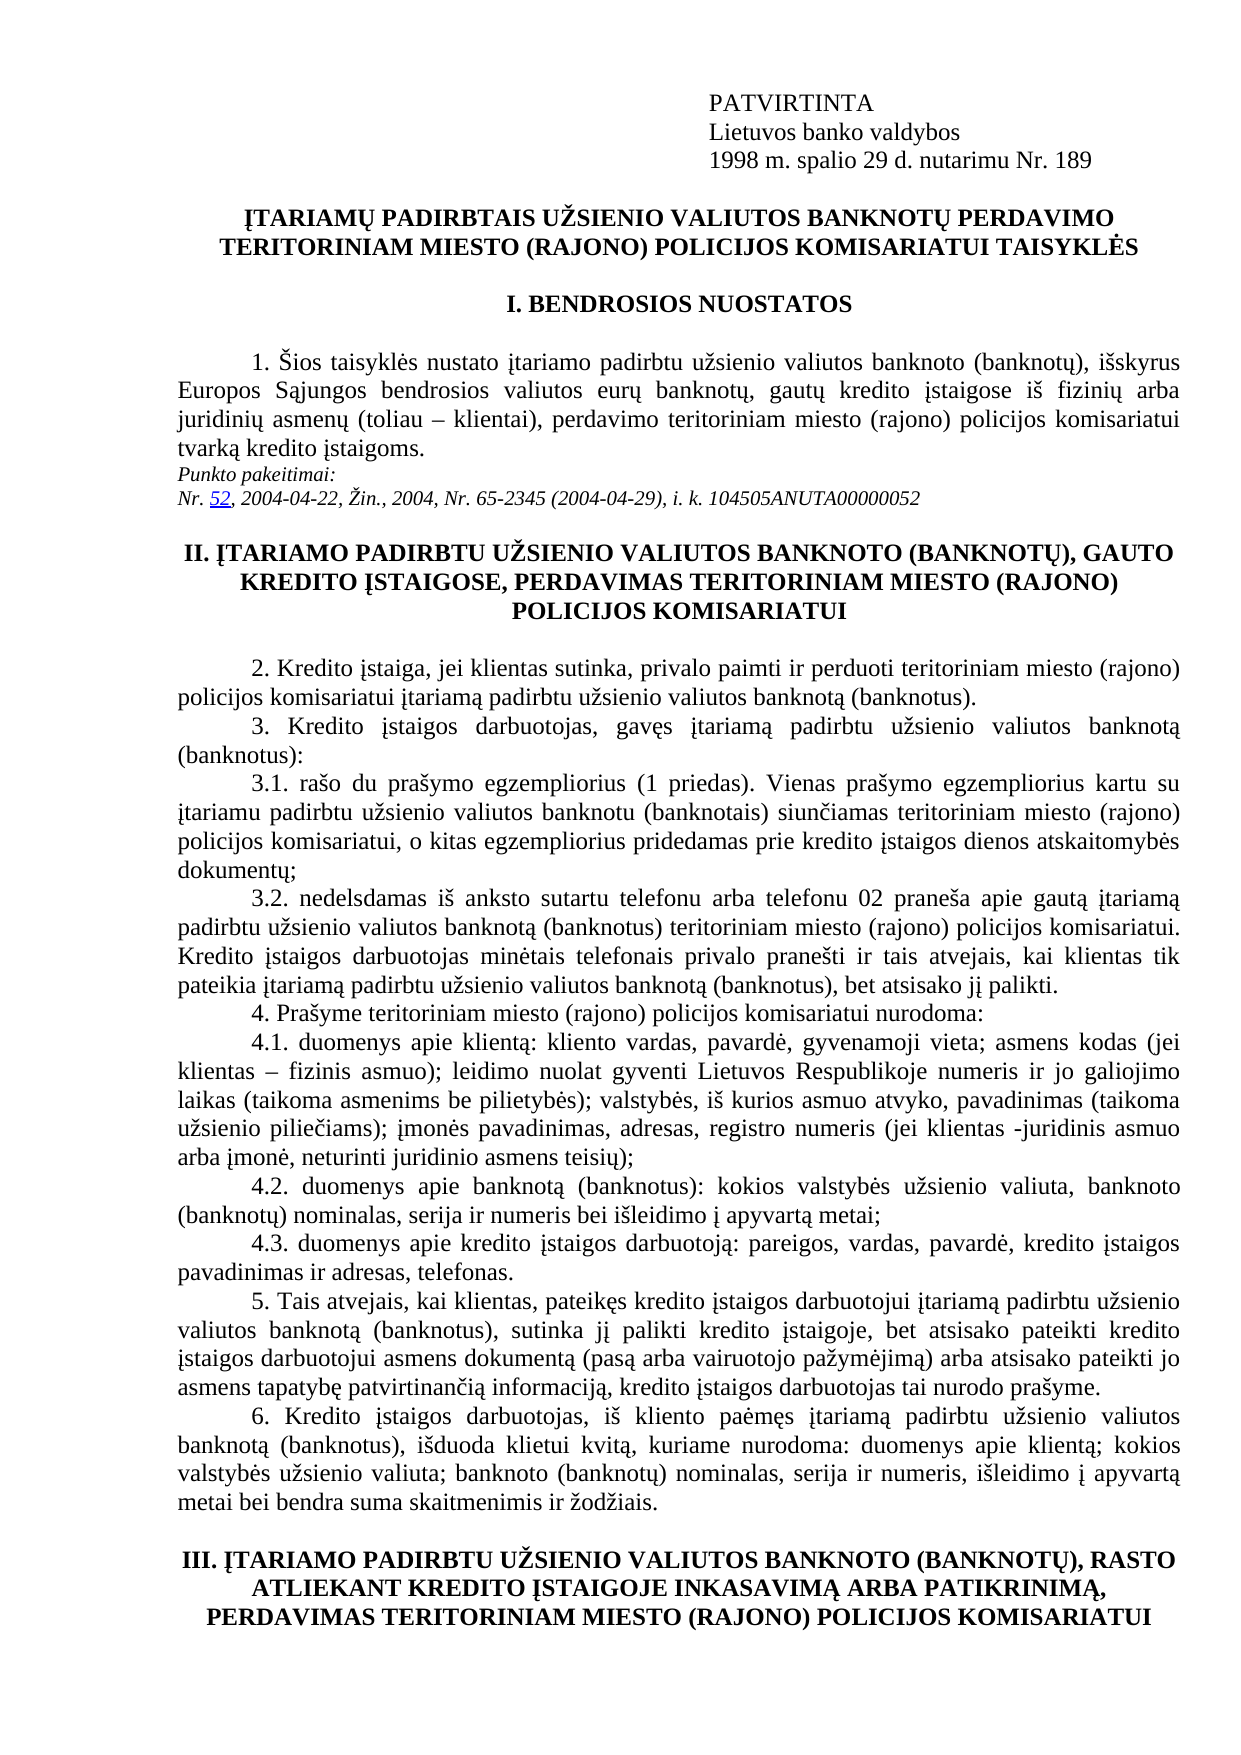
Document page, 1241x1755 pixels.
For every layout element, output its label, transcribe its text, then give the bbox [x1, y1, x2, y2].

text 4.1. duomenys apie klientą: kliento vardas, pavardė, gyvenamoji vieta; asmens kodas (jei klientas – fizinis asmuo); leidimo nuolat gyventi Lietuvos Respublikoje numeris ir jo galiojimo laikas (taikoma asmenims be pilietybės); valstybės, iš kurios asmuo atvyko, pavadinimas (taikoma užsienio piliečiams); įmonės pavadinimas, adresas, registro numeris (jei klientas -juridinis asmuo arba įmonė, neturinti juridinio asmens teisių); [177, 1027, 1181, 1171]
text 5. Tais atvejais, kai klientas, pateikęs kredito įstaigos darbuotojui įtariamą padirbtu užsienio valiutos banknotą (banknotus), sutinka jį palikti kredito įstaigoje, bet atsisako pateikti kredito įstaigos darbuotojui asmens dokumentą (pasą arba vairuotojo pažymėjimą) arba atsisako pateikti jo asmens tapatybę patvirtinančią informaciją, kredito įstaigos darbuotojas tai nurodo prašyme. [177, 1286, 1181, 1401]
text PATVIRTINTA [177, 88, 1181, 117]
text Punkto pakeitimai: [177, 462, 1181, 486]
text 2. Kredito įstaiga, jei klientas sutinka, privalo paimti ir perduoti teritoriniam miesto (rajono) policijos komisariatui įtariamą padirbtu užsienio valiutos banknotą (banknotus). [177, 653, 1181, 711]
text 3.1. rašo du prašymo egzempliorius (1 priedas). Vienas prašymo egzempliorius kartu su įtariamu padirbtu užsienio valiutos banknotu (banknotais) siunčiamas teritoriniam miesto (rajono) policijos komisariatui, o kitas egzempliorius pridedamas prie kredito įstaigos dienos atskaitomybės dokumentų; [177, 768, 1181, 883]
text 1. Šios taisyklės nustato įtariamo padirbtu užsienio valiutos banknoto (banknotų), išskyrus Europos Sąjungos bendrosios valiutos eurų banknotų, gautų kredito įstaigose iš fizinių arba juridinių asmenų (toliau – klientai), perdavimo teritoriniam miesto (rajono) policijos komisariatui tvarką kredito įstaigoms. [177, 347, 1181, 462]
text Įtariamų padirbtais užsienio valiutos banknotų perdavimo teritoriniam miesto (rajono) policijos komisariatui taisyklės [177, 203, 1181, 260]
text 3. Kredito įstaigos darbuotojas, gavęs įtariamą padirbtu užsienio valiutos banknotą (banknotus): [177, 711, 1181, 768]
text I. Bendrosios nuostatos [177, 289, 1181, 318]
text 3.2. nedelsdamas iš anksto sutartu telefonu arba telefonu 02 praneša apie gautą įtariamą padirbtu užsienio valiutos banknotą (banknotus) teritoriniam miesto (rajono) policijos komisariatui. Kredito įstaigos darbuotojas minėtais telefonais privalo pranešti ir tais atvejais, kai klientas tik pateikia įtariamą padirbtu užsienio valiutos banknotą (banknotus), bet atsisako jį palikti. [177, 883, 1181, 998]
text 4.3. duomenys apie kredito įstaigos darbuotoją: pareigos, vardas, pavardė, kredito įstaigos pavadinimas ir adresas, telefonas. [177, 1228, 1181, 1286]
text II. Įtariamo padirbtu užsienio valiutos banknoto (banknotų), gauto kredito įstaigose, perdavimas teritoriniam miesto (rajono) policijos komisariatui [177, 538, 1181, 625]
text Nr. 52, 2004-04-22, Žin., 2004, Nr. 65-2345 (2004-04-29), i. k. 104505ANUTA00000052 [177, 486, 1181, 510]
text 4. Prašyme teritoriniam miesto (rajono) policijos komisariatui nurodoma: [177, 998, 1181, 1027]
text 6. Kredito įstaigos darbuotojas, iš kliento paėmęs įtariamą padirbtu užsienio valiutos banknotą (banknotus), išduoda klietui kvitą, kuriame nurodoma: duomenys apie klientą; kokios valstybės užsienio valiuta; banknoto (banknotų) nominalas, serija ir numeris, išleidimo į apyvartą metai bei bendra suma skaitmenimis ir žodžiais. [177, 1401, 1181, 1516]
text III. Įtariamo padirbtu užsienio valiutos banknoto (banknotų), rasto atliekant kredito įstaigoje inkasavimą arba patikrinimą, perdavimas teritoriniam miesto (rajono) policijos komisariatui [177, 1545, 1181, 1631]
text 1998 m. spalio 29 d. nutarimu Nr. 189 [177, 145, 1181, 174]
text Lietuvos banko valdybos [177, 117, 1181, 145]
text 4.2. duomenys apie banknotą (banknotus): kokios valstybės užsienio valiuta, banknoto (banknotų) nominalas, serija ir numeris bei išleidimo į apyvartą metai; [177, 1171, 1181, 1228]
